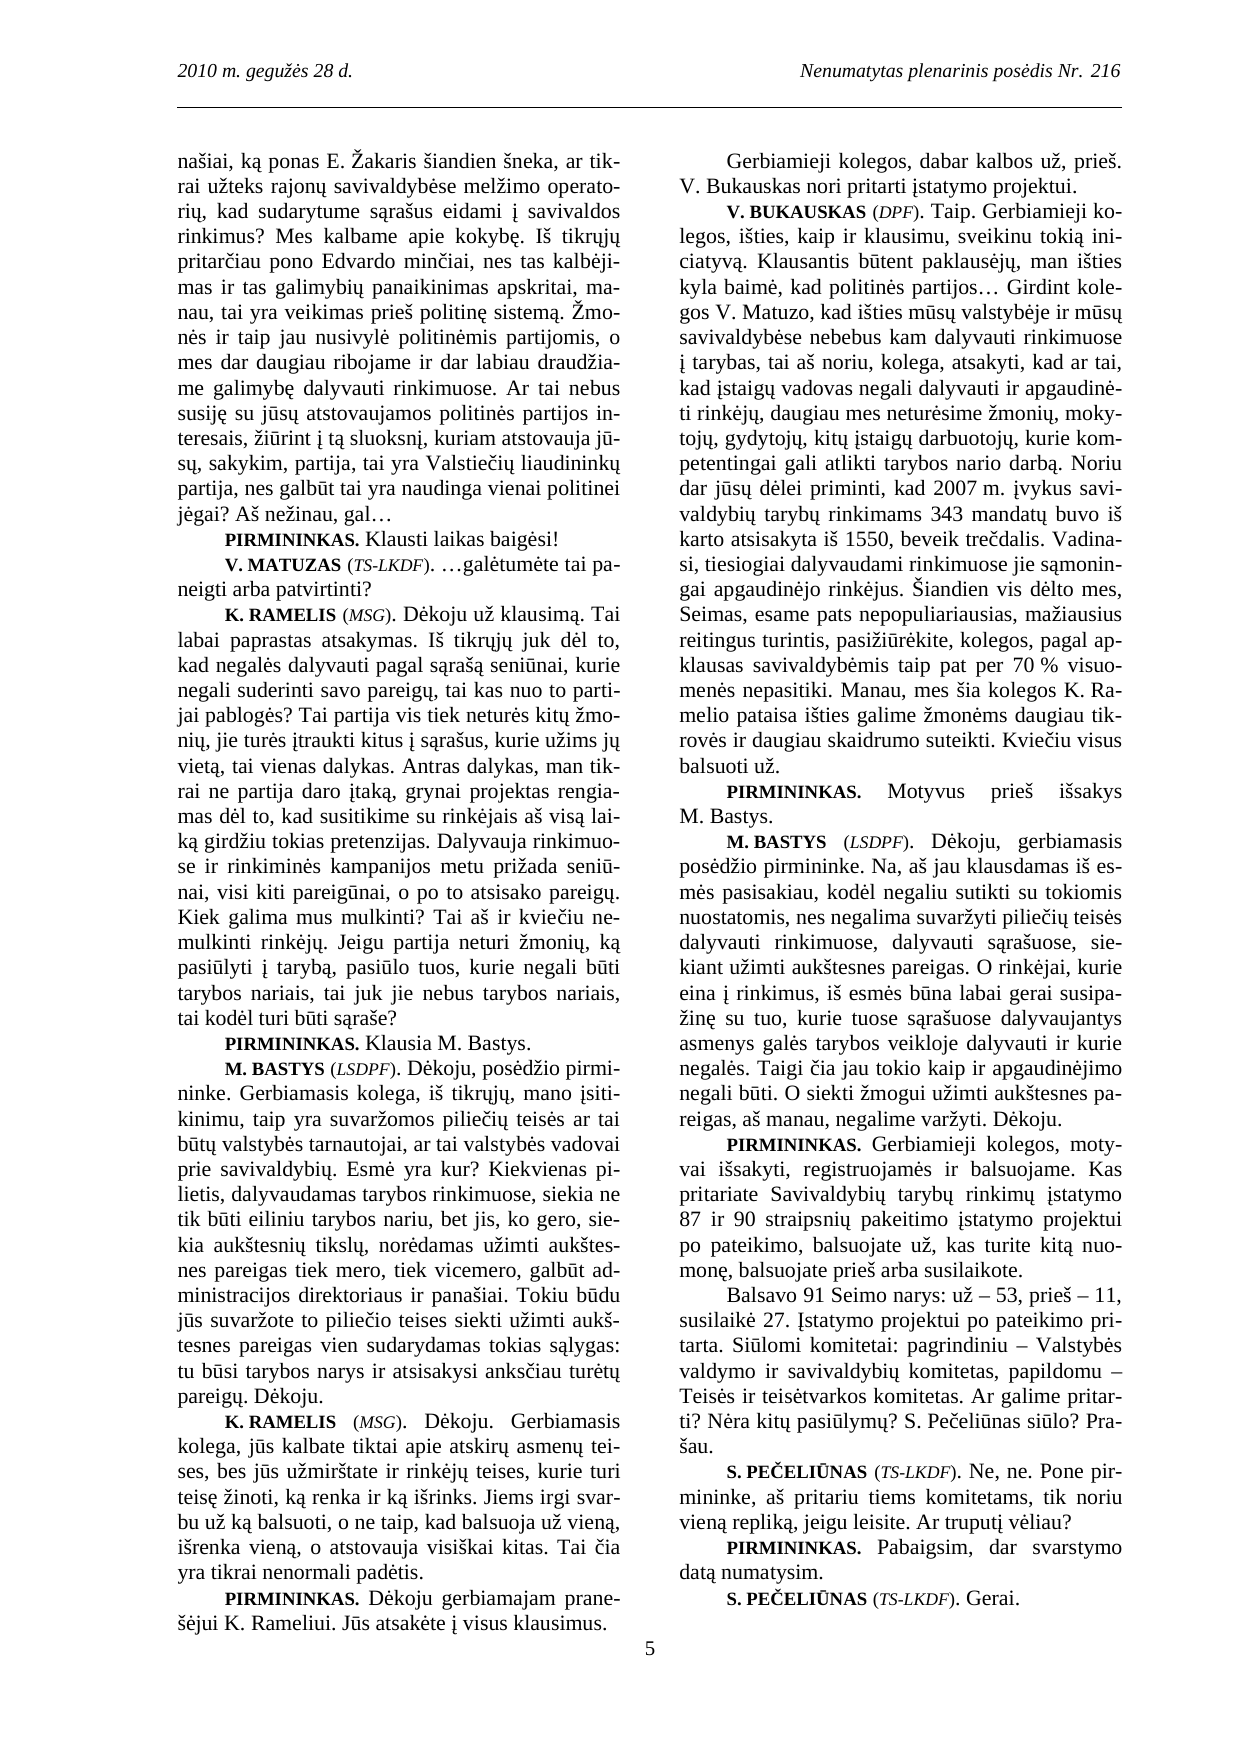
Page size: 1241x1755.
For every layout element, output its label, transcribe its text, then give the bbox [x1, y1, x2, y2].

text PIRMININKAS. Klau­sia M. Bas­tys. [177, 1030, 620, 1055]
text PIRMININKAS. Mo­ty­vus prieš iš­sa­kys M. Bas­tys. [679, 778, 1122, 828]
text PIRMININKAS. Ger­bia­mie­ji ko­le­gos, mo­ty­vai iš­sa­ky­ti, re­gist­ruo­ja­mės ir bal­suo­ja­me. Kas pri­ta­ria­te Sa­vi­val­dy­bių ta­ry­bų rin­ki­mų įsta­ty­mo 87 ir 90 straips­nių pa­kei­ti­mo įsta­ty­mo pro­jek­tui po pa­tei­ki­mo, bal­suo­ja­te už, kas tu­ri­te ki­tą nuo­mo­nę, bal­suo­ja­te prieš ar­ba su­si­lai­ko­te. [679, 1131, 1122, 1282]
text M. BASTYS (LSDPF). Dė­ko­ju, ger­bia­ma­sis po­sė­džio pir­mi­nin­ke. Na, aš jau klaus­da­mas iš es­mės pa­si­sa­kiau, ko­dėl ne­ga­liu su­tik­ti su to­kio­mis nuo­sta­to­mis, nes ne­ga­li­ma su­var­žy­ti pi­lie­čių tei­sės da­ly­vau­ti rin­ki­muo­se, da­ly­vau­ti są­ra­šuo­se, sie­kiant už­im­ti aukš­tes­nes pa­rei­gas. O rin­kė­jai, ku­rie ei­na į rin­ki­mus, iš es­mės bū­na la­bai ge­rai su­si­pa­ži­nę su tuo, ku­rie tuo­se są­ra­šuo­se da­ly­vau­jan­tys as­me­nys ga­lės ta­ry­bos veik­lo­je da­ly­vau­ti ir ku­rie ne­ga­lės. Tai­gi čia jau to­kio kaip ir ap­gau­di­nė­ji­mo ne­ga­li bū­ti. O siek­ti žmo­gui už­im­ti aukš­tes­nes pa­rei­gas, aš ma­nau, ne­ga­li­me var­žy­ti. Dė­ko­ju. [679, 828, 1122, 1131]
text V. BUKAUSKAS (DPF). Taip. Ger­bia­mie­ji ko­le­gos, iš­ties, kaip ir klau­si­mu, svei­ki­nu to­kią ini­cia­ty­vą. Klau­san­tis bū­tent pa­klau­sė­jų, man iš­ties ky­la bai­mė, kad po­li­ti­nės par­ti­jos… Gir­dint ko­le­gos V. Ma­tu­zo, kad iš­ties mū­sų vals­ty­bė­je ir mū­sų sa­vi­val­dy­bė­se ne­be­bus kam da­ly­vau­ti rin­ki­muo­se į ta­ry­bas, tai aš no­riu, ko­le­ga, at­sa­ky­ti, kad ar tai, kad įstai­gų va­do­vas ne­ga­li da­ly­vau­ti ir ap­gau­di­nė­ti rin­kė­jų, dau­giau mes ne­tu­rė­si­me žmo­nių, mo­ky­to­jų, gy­dy­to­jų, ki­tų įstai­gų dar­buo­to­jų, ku­rie kom­pe­ten­tin­gai ga­li at­lik­ti ta­ry­bos na­rio dar­bą. No­riu dar jū­sų dė­lei pri­min­ti, kad 2007 m. įvy­kus sa­vi­val­dy­bių ta­ry­bų rin­ki­mams 343 man­da­tų bu­vo iš kar­to at­si­sa­ky­ta iš 1550, be­veik treč­da­lis. Va­di­na­si, tie­sio­giai da­ly­vau­da­mi rin­ki­muo­se jie są­mo­nin­gai ap­gau­di­nė­jo rin­kė­jus. Šian­dien vis dėl­to mes, Sei­mas, esa­me pats ne­po­pu­lia­riau­sias, ma­žiau­sius rei­tin­gus tu­rin­tis, pa­si­žiū­rė­ki­te, ko­le­gos, pa­gal ap­klau­sas sa­vi­val­dy­bė­mis taip pat per 70 % vi­suo­me­nės ne­pa­si­ti­ki. Ma­nau, mes šia ko­le­gos K. Ra­me­lio pa­tai­sa iš­ties ga­li­me žmo­nėms dau­giau tik­ro­vės ir dau­giau skaid­ru­mo su­teik­ti. Kvie­čiu vi­sus bal­suo­ti už. [679, 198, 1122, 778]
text K. RAMELIS (MSG). Dė­ko­ju už klau­si­mą. Tai la­bai pa­pras­tas at­sa­ky­mas. Iš tik­rų­jų juk dėl to, kad ne­ga­lės da­ly­vau­ti pa­gal są­ra­šą se­niū­nai, ku­rie ne­ga­li su­de­rin­ti sa­vo pa­rei­gų, tai kas nuo to par­ti­jai pa­blo­gės? Tai par­ti­ja vis tiek ne­tu­rės ki­tų žmo­nių, jie tu­rės įtrauk­ti ki­tus į są­ra­šus, ku­rie užims jų vie­tą, tai vie­nas da­ly­kas. Ant­ras da­ly­kas, man tik­rai ne par­ti­ja da­ro įta­ką, gry­nai pro­jek­tas ren­gia­mas dėl to, kad su­si­ti­ki­me su rin­kė­jais aš vi­są lai­ką gir­džiu to­kias pre­ten­zi­jas. Da­ly­vau­ja rin­ki­muo­se ir rin­ki­mi­nės kam­pa­ni­jos me­tu pri­ža­da se­niū­nai, vi­si ki­ti pa­rei­gū­nai, o po to at­si­sa­ko pa­rei­gų. Kiek ga­li­ma mus mul­kin­ti? Tai aš ir kvie­čiu ne­mul­kin­ti rin­kė­jų. Jei­gu par­ti­ja ne­tu­ri žmo­nių, ką pa­siū­ly­ti į ta­ry­bą, pa­siū­lo tuos, ku­rie ne­ga­li bū­ti ta­ry­bos na­riais, tai juk jie ne­bus ta­ry­bos na­riais, tai ko­dėl tu­ri bū­ti są­ra­še? [177, 601, 620, 1030]
text V. MATUZAS (TS-LKDF). …ga­lė­tu­mė­te tai pa­neig­ti ar­ba pa­tvir­tin­ti? [177, 551, 620, 601]
text K. RAMELIS (MSG). Dė­ko­ju. Ger­bia­ma­sis ko­le­ga, jūs kal­ba­te tik­tai apie at­ski­rų as­me­nų tei­ses, bes jūs už­mirš­ta­te ir rin­kė­jų tei­ses, ku­rie tu­ri tei­sę ži­no­ti, ką ren­ka ir ką iš­rinks. Jiems ir­gi svar­bu už ką bal­suo­ti, o ne taip, kad bal­suo­ja už vie­ną, iš­ren­ka vie­ną, o at­sto­vau­ja vi­siš­kai ki­tas. Tai čia yra tik­rai ne­nor­ma­li pa­dė­tis. [177, 1408, 620, 1584]
text S. PEČELIŪNAS (TS-LKDF). Ge­rai. [679, 1584, 1122, 1610]
text Bal­sa­vo 91 Sei­mo na­rys: už – 53, prieš – 11, su­si­lai­kė 27. Įsta­ty­mo pro­jek­tui po pa­tei­ki­mo pri­tar­ta. Siū­lo­mi ko­mi­te­tai: pa­grin­di­niu – Vals­ty­bės val­dy­mo ir sa­vi­val­dy­bių ko­mi­te­tas, pa­pil­do­mu – Tei­sės ir tei­sėt­var­kos ko­mi­te­tas. Ar ga­li­me pri­tar­ti? Nė­ra ki­tų pa­siū­ly­mų? S. Pe­če­liū­nas siū­lo? Pra­šau. [679, 1282, 1122, 1458]
text S. PEČELIŪNAS (TS-LKDF). Ne, ne. Po­ne pir­mi­nin­ke, aš pri­ta­riu tiems ko­mi­te­tams, tik no­riu vie­ną re­pli­ką, jei­gu lei­si­te. Ar tru­pu­tį vė­liau? [679, 1458, 1122, 1534]
text M. BASTYS (LSDPF). Dė­ko­ju, po­sė­džio pir­mi­nin­ke. Ger­bia­ma­sis ko­le­ga, iš tik­rų­jų, ma­no įsi­ti­ki­ni­mu, taip yra su­var­žo­mos pi­lie­čių tei­sės ar tai bū­tų vals­ty­bės tar­nau­to­jai, ar tai vals­ty­bės va­do­vai prie sa­vi­val­dy­bių. Es­mė yra kur? Kiek­vie­nas pi­lie­tis, da­ly­vau­da­mas ta­ry­bos rin­ki­muo­se, sie­kia ne tik bū­ti ei­li­niu ta­ry­bos na­riu, bet jis, ko ge­ro, sie­kia aukš­tes­nių tiks­lų, no­rė­da­mas už­im­ti aukš­tes­nes pa­rei­gas tiek me­ro, tiek vi­ce­me­ro, gal­būt ad­mi­nist­ra­ci­jos di­rek­to­riaus ir pa­na­šiai. To­kiu bū­du jūs su­var­žo­te to pi­lie­čio tei­ses siek­ti už­im­ti aukš­tes­nes pa­rei­gas vien su­da­ry­da­mas to­kias są­ly­gas: tu bū­si ta­ry­bos na­rys ir at­si­sa­ky­si anks­čiau tu­rė­tų pa­rei­gų. Dė­ko­ju. [177, 1055, 620, 1408]
text Ger­bia­mie­ji ko­le­gos, da­bar kal­bos už, prieš. V. Bu­kaus­kas no­ri pri­tar­ti įsta­ty­mo pro­jek­tui. [679, 148, 1122, 198]
text PIRMININKAS. Pa­baig­sim, dar svars­ty­mo da­tą nu­ma­ty­sim. [679, 1534, 1122, 1584]
text PIRMININKAS. Dė­ko­ju ger­bia­ma­jam pra­ne­šė­jui K. Ra­me­liui. Jūs at­sa­kė­te į vi­sus klau­si­mus. [177, 1584, 620, 1635]
text PIRMININKAS. Klaus­ti lai­kas bai­gė­si! [177, 526, 620, 551]
text na­šiai, ką po­nas E. Ža­ka­ris šian­dien šne­ka, ar tik­rai už­teks ra­jo­nų sa­vi­val­dy­bė­se mel­ži­mo ope­ra­to­rių, kad su­da­ry­tu­me są­ra­šus ei­da­mi į sa­vi­val­dos rin­ki­mus? Mes kal­ba­me apie ko­ky­bę. Iš tik­rų­jų pri­tar­čiau po­no Ed­var­do min­čiai, nes tas kal­bė­ji­mas ir tas ga­li­my­bių pa­nai­ki­ni­mas ap­skri­tai, ma­nau, tai yra vei­ki­mas prieš po­li­ti­nę sis­te­mą. Žmo­nės ir taip jau nu­si­vy­lė po­li­ti­nė­mis par­ti­jo­mis, o mes dar dau­giau ri­bo­ja­me ir dar la­biau drau­džia­me ga­li­my­bę da­ly­vau­ti rin­ki­muo­se. Ar tai ne­bus su­si­ję su jū­sų at­sto­vau­ja­mos po­li­ti­nės par­ti­jos in­te­re­sais, žiū­rint į tą sluoks­nį, ku­riam at­sto­vau­ja jū­sų, sa­ky­kim, par­ti­ja, tai yra Vals­tie­čių liau­di­nin­kų par­ti­ja, nes gal­būt tai yra nau­din­ga vie­nai po­li­ti­nei jė­gai? Aš ne­ži­nau, gal… [177, 148, 620, 526]
